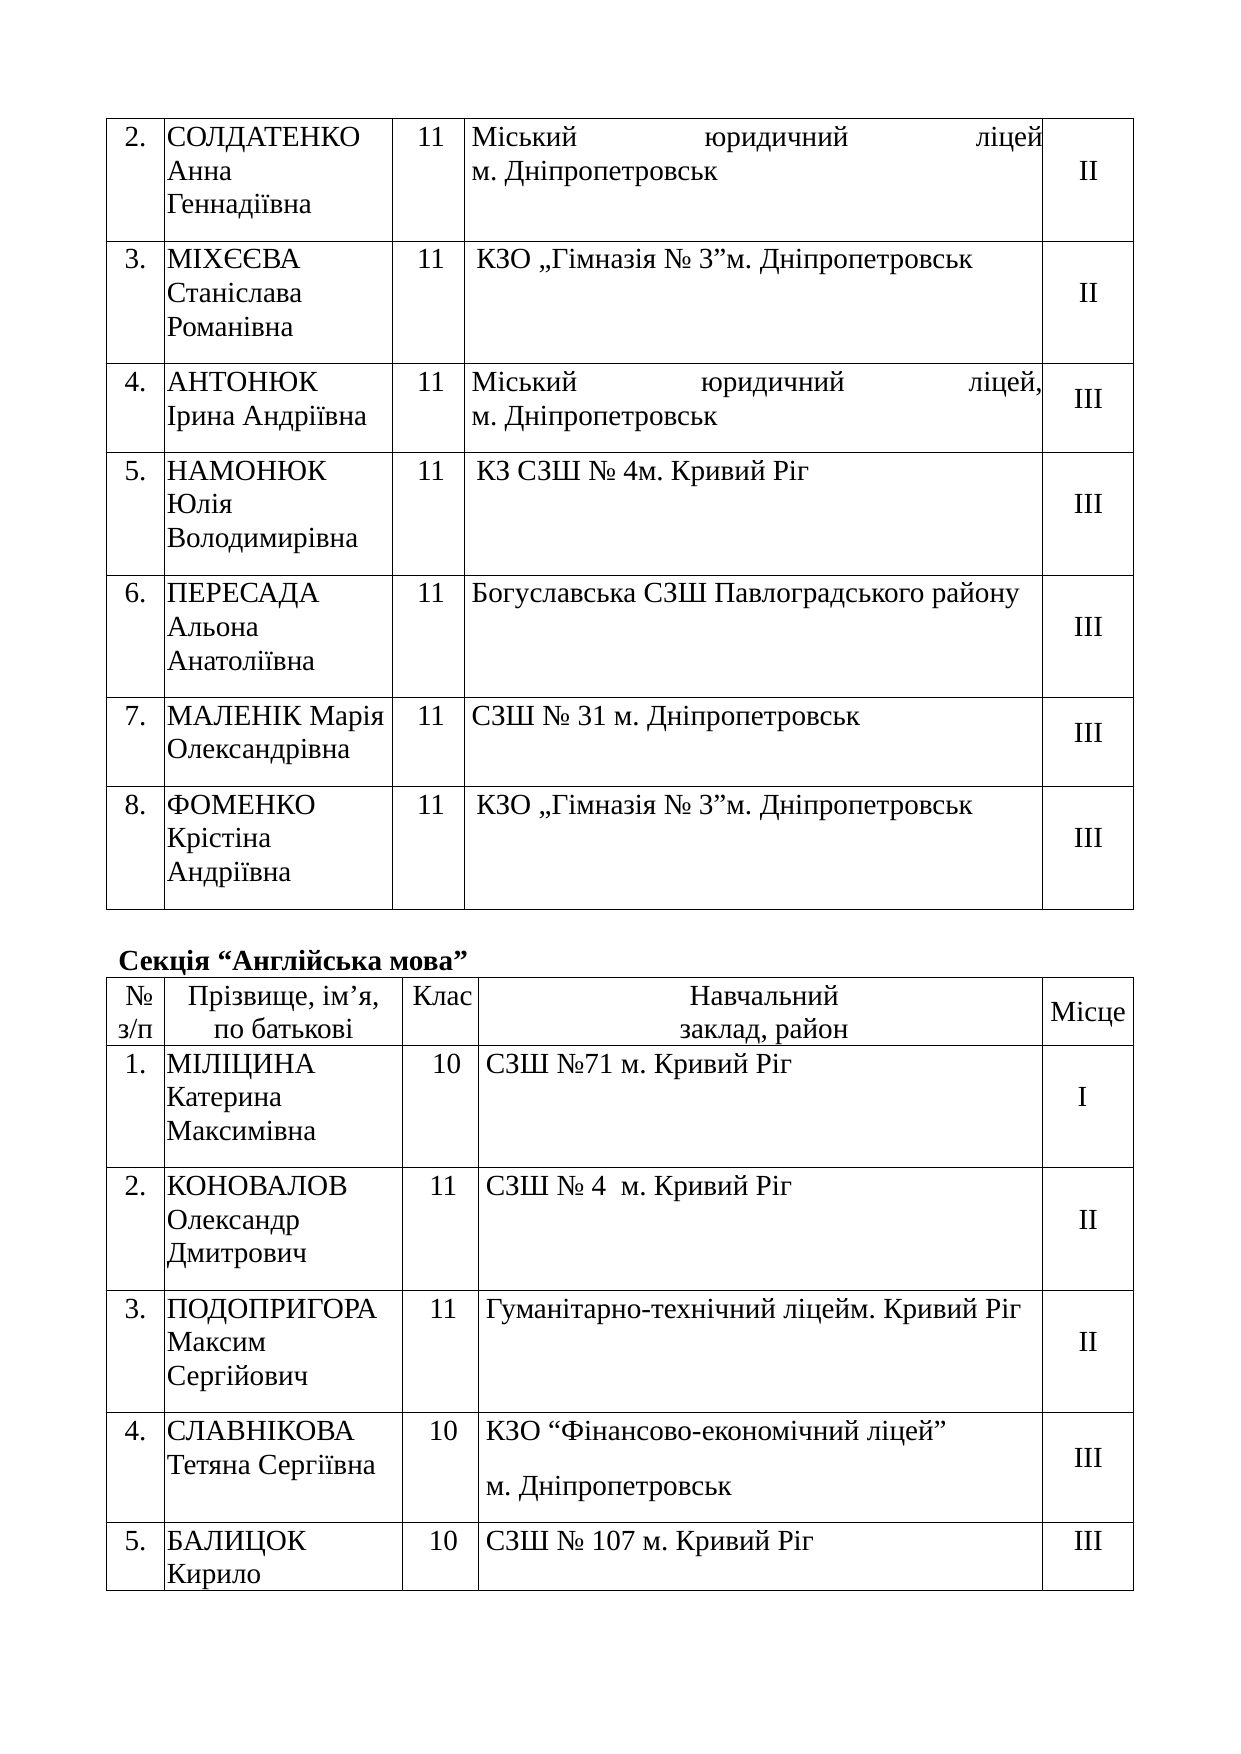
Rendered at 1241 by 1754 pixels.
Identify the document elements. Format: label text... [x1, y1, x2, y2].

table_cell Гуманітарно-технічний ліцейм. Кривий Ріг [479, 1291, 1042, 1412]
table_cell Міський юридичний ліцей м. Дніпропетровськ [465, 119, 1042, 241]
table_cell ІІІ [1043, 364, 1133, 452]
table_cell Міхєєва Станіслава Романівна [165, 242, 392, 363]
table_cell Маленік Марія Олександрівна [165, 698, 392, 786]
table_cell 11 [393, 698, 464, 786]
table_cell СЗШ №71 м. Кривий Ріг [479, 1046, 1042, 1167]
table_cell 5. [107, 1523, 164, 1590]
table_cell ІІ [1043, 1168, 1133, 1290]
table_cell 11 [393, 787, 464, 908]
table_cell Солдатенко Анна Геннадіївна [165, 119, 392, 241]
table_cell ІІ [1043, 119, 1133, 241]
table_cell Міський юридичний ліцей, м. Дніпропетровськ [465, 364, 1042, 452]
table_cell 11 [403, 1291, 478, 1412]
table_cell КЗО „Гімназія № 3”м. Дніпропетровськ [465, 242, 1042, 363]
table_cell КЗ СЗШ № 4м. Кривий Ріг [465, 453, 1042, 574]
table_cell Намонюк Юлія Володимирівна [165, 453, 392, 574]
table_cell ІІІ [1043, 576, 1133, 697]
table_cell ІІ [1043, 242, 1133, 363]
table_cell Антонюк Ірина Андріївна [165, 364, 392, 452]
table_cell 11 [403, 1168, 478, 1290]
table_cell Пересада Альона Анатоліївна [165, 576, 392, 697]
table_cell 5. [107, 453, 164, 574]
table_cell 1. [107, 1046, 164, 1167]
table_cell 2. [107, 1168, 164, 1290]
table_cell СЗШ № 107 м. Кривий Ріг [479, 1523, 1042, 1590]
table_cell І [1043, 1046, 1133, 1167]
table_cell 4. [107, 1413, 164, 1522]
table_cell ІІІ [1043, 1413, 1133, 1522]
table_header Навчальний заклад, район [479, 978, 1042, 1045]
table_cell Балицок Кирило [165, 1523, 402, 1590]
table_cell КЗО “Фінансово-економічний ліцей” м. Дніпропетровськ [479, 1413, 1042, 1522]
table_cell 3. [107, 1291, 164, 1412]
table_cell 3. [107, 242, 164, 363]
table_cell ІІІ [1043, 1523, 1133, 1590]
table_cell 2. [107, 119, 164, 241]
table_cell ІІ [1043, 1291, 1133, 1412]
table_cell СЗШ № 4 м. Кривий Ріг [479, 1168, 1042, 1290]
table_header Місце [1043, 978, 1133, 1045]
table_cell Подопригора Максим Сергійович [165, 1291, 402, 1412]
table_cell Міліцина Катерина Максимівна [165, 1046, 402, 1167]
table_cell 7. [107, 698, 164, 786]
text Секція “Англійська моваˮ [118, 943, 1122, 977]
table_cell ІІІ [1043, 698, 1133, 786]
table_cell ФОМЕНКО Крістіна андріївна [165, 787, 392, 908]
table_cell 6. [107, 576, 164, 697]
table_cell 11 [393, 242, 464, 363]
table_cell КЗО „Гімназія № 3”м. Дніпропетровськ [465, 787, 1042, 908]
table_header Прізвище, ім’я, по батькові [165, 978, 402, 1045]
table_cell ІІІ [1043, 453, 1133, 574]
table_header № з/п [107, 978, 164, 1045]
table_cell 11 [393, 453, 464, 574]
table_cell 11 [393, 576, 464, 697]
table_cell 10 [403, 1523, 478, 1590]
table_cell 11 [393, 364, 464, 452]
table_cell Коновалов Олександр Дмитрович [165, 1168, 402, 1290]
table_cell 4. [107, 364, 164, 452]
table_cell 11 [393, 119, 464, 241]
table_cell ІІІ [1043, 787, 1133, 908]
table_cell 8. [107, 787, 164, 908]
table_cell СЗШ № 31 м. Дніпропетровськ [465, 698, 1042, 786]
table_cell 10 [403, 1046, 478, 1167]
table_header Клас [403, 978, 478, 1045]
table_cell 10 [403, 1413, 478, 1522]
table_cell Славнікова Тетяна Сергіївна [165, 1413, 402, 1522]
table_cell Богуславська СЗШ Павлоградського району [465, 576, 1042, 697]
